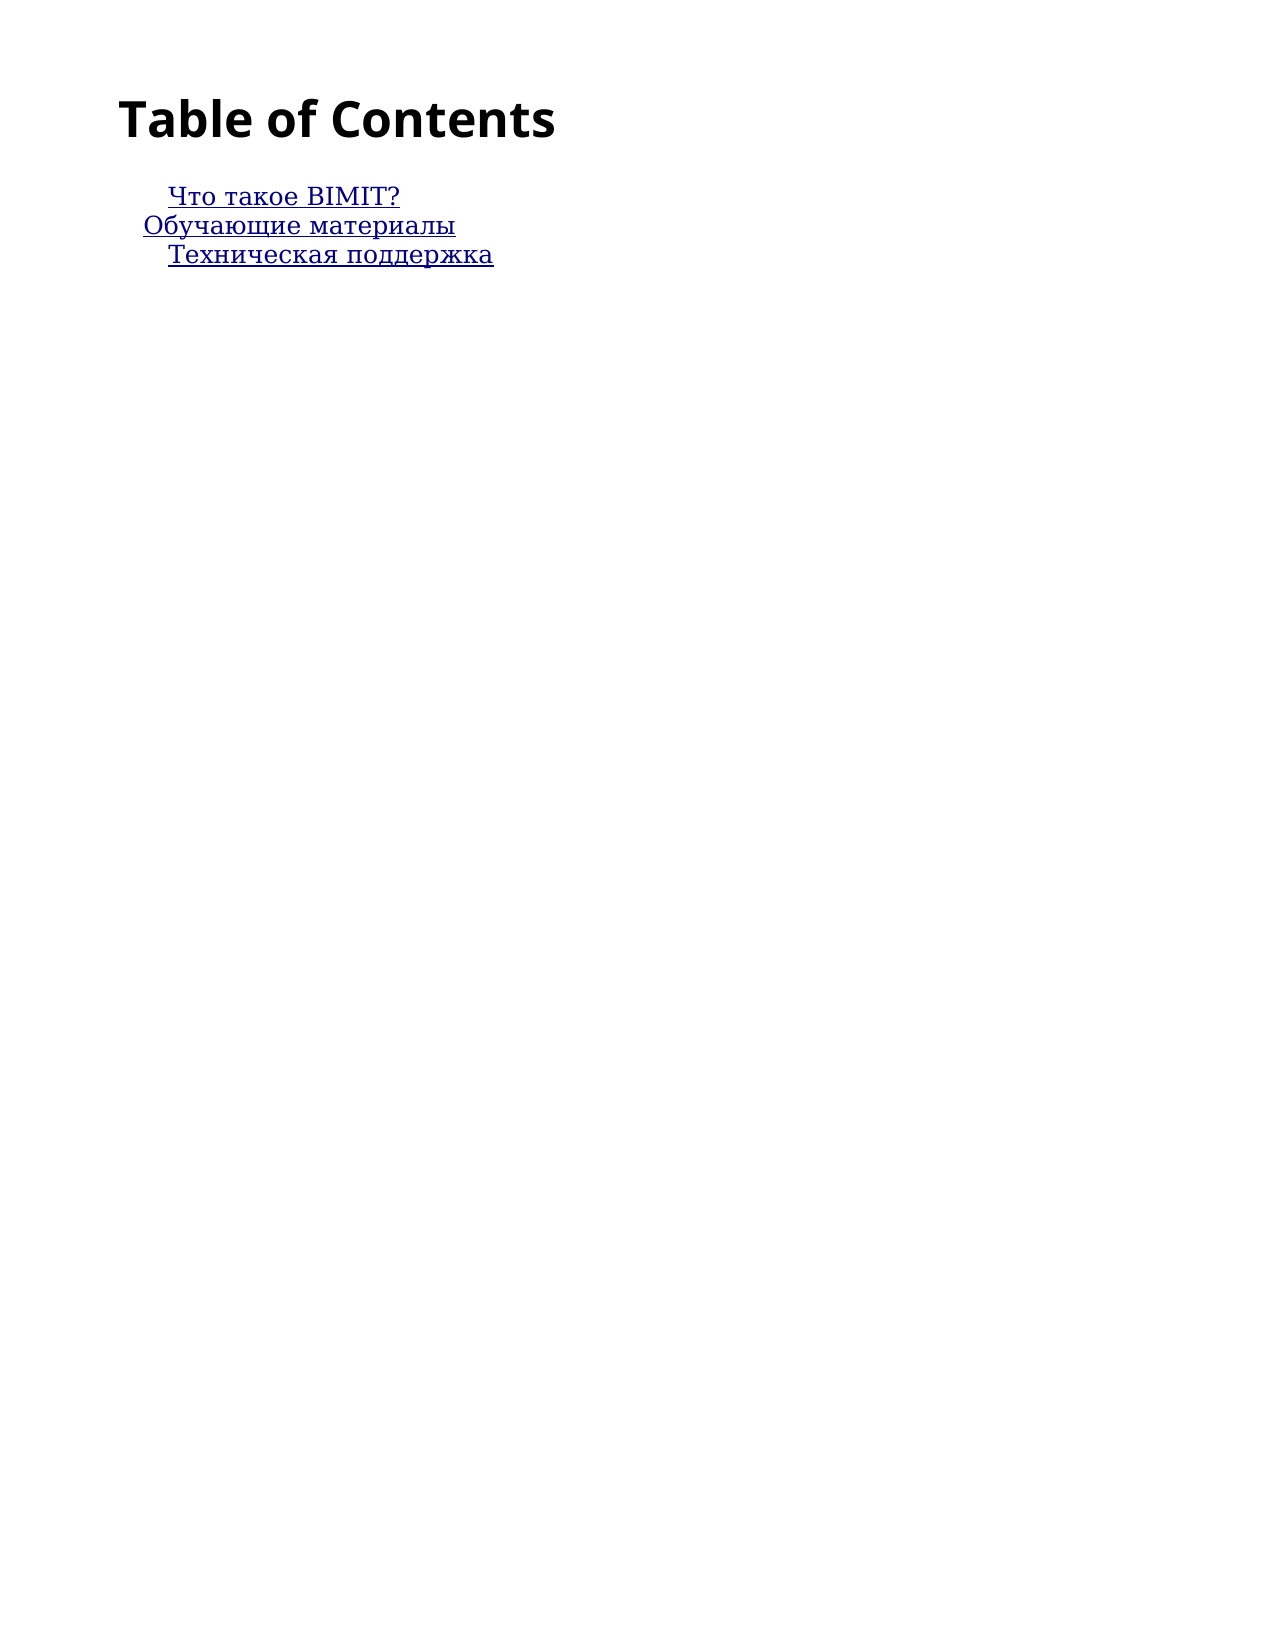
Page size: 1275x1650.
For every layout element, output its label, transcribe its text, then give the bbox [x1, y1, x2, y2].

text Что такое BIMIT? [168, 182, 1216, 211]
text Техническая поддержка [168, 240, 1216, 269]
subtitle Table of Contents [118, 84, 1216, 152]
text Обучающие материалы [143, 211, 1216, 240]
